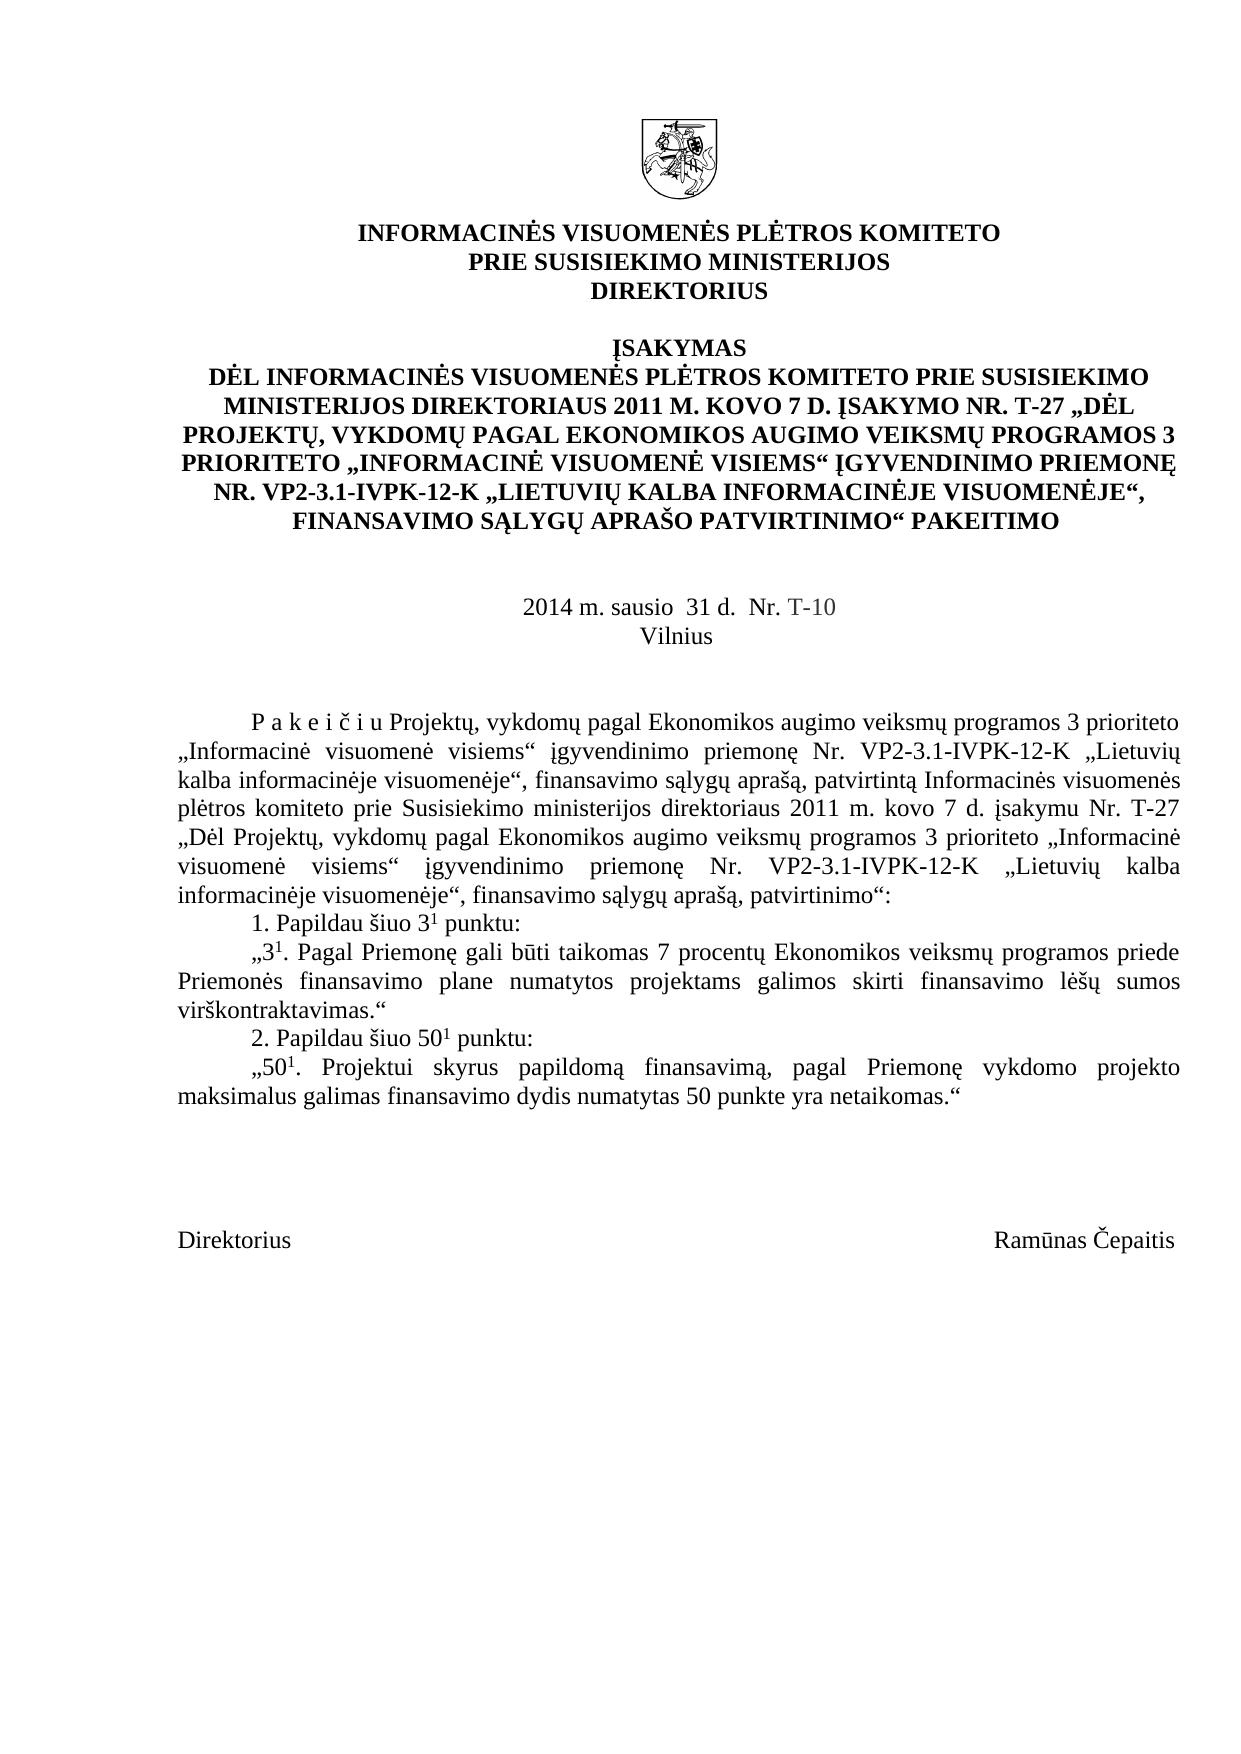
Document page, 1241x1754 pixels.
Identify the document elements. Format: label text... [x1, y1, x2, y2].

text DIREKTORIUS [177, 276, 1181, 305]
text „501. Projektui skyrus papildomą finansavimą, pagal Priemonę vykdomo projekto maksimalus galimas finansavimo dydis numatytas 50 punkte yra netaikomas.“ [177, 1052, 1181, 1110]
text 2. Papildau šiuo 501 punktu: [251, 1023, 1181, 1052]
text DĖL INFORMACINĖS VISUOMENĖS PLĖTROS KOMITETO PRIE SUSISIEKIMO MINISTERIJOS DIREKTORIAUS 2011 M. KOVO 7 D. ĮSAKYMO NR. T-27 „DĖL PROJEKTŲ, VYKDOMŲ PAGAL EKONOMIKOS AUGIMO VEIKSMŲ PROGRAMOS 3 PRIORITETO „INFORMACINĖ VISUOMENĖ VISIEMS“ ĮGYVENDINIMO PRIEMONĘ NR. VP2-3.1-IVPK-12-K „LIETUVIŲ KALBA INFORMACINĖJE VISUOMENĖJE“, FINANSAVIMO SĄLYGŲ APRAŠO PATVIRTINIMO“ PAKEITIMO [177, 362, 1181, 535]
text 2014 m. sausio 31 d. Nr. T-10 [177, 592, 1181, 621]
text PRIE SUSISIEKIMO MINISTERIJOS [177, 247, 1181, 276]
text Vilnius [177, 621, 1181, 650]
text ĮSAKYMAS [177, 333, 1181, 362]
text INFORMACINĖS VISUOMENĖS PLĖTROS KOMITETO [177, 218, 1181, 247]
text Direktorius Ramūnas Čepaitis [177, 1225, 1181, 1311]
text P a k e i č i u Projektų, vykdomų pagal Ekonomikos augimo veiksmų programos 3 prioriteto „Informacinė visuomenė visiems“ įgyvendinimo priemonę Nr. VP2-3.1-IVPK-12-K „Lietuvių kalba informacinėje visuomenėje“, finansavimo sąlygų aprašą, patvirtintą Informacinės visuomenės plėtros komiteto prie Susisiekimo ministerijos direktoriaus 2011 m. kovo 7 d. įsakymu Nr. T-27 „Dėl Projektų, vykdomų pagal Ekonomikos augimo veiksmų programos 3 prioriteto „Informacinė visuomenė visiems“ įgyvendinimo priemonę Nr. VP2-3.1-IVPK-12-K „Lietuvių kalba informacinėje visuomenėje“, finansavimo sąlygų aprašą, patvirtinimo“: [177, 707, 1181, 908]
text „31. Pagal Priemonę gali būti taikomas 7 procentų Ekonomikos veiksmų programos priede Priemonės finansavimo plane numatytos projektams galimos skirti finansavimo lėšų sumos virškontraktavimas.“ [177, 937, 1181, 1023]
text 1. Papildau šiuo 31 punktu: [251, 908, 1181, 937]
